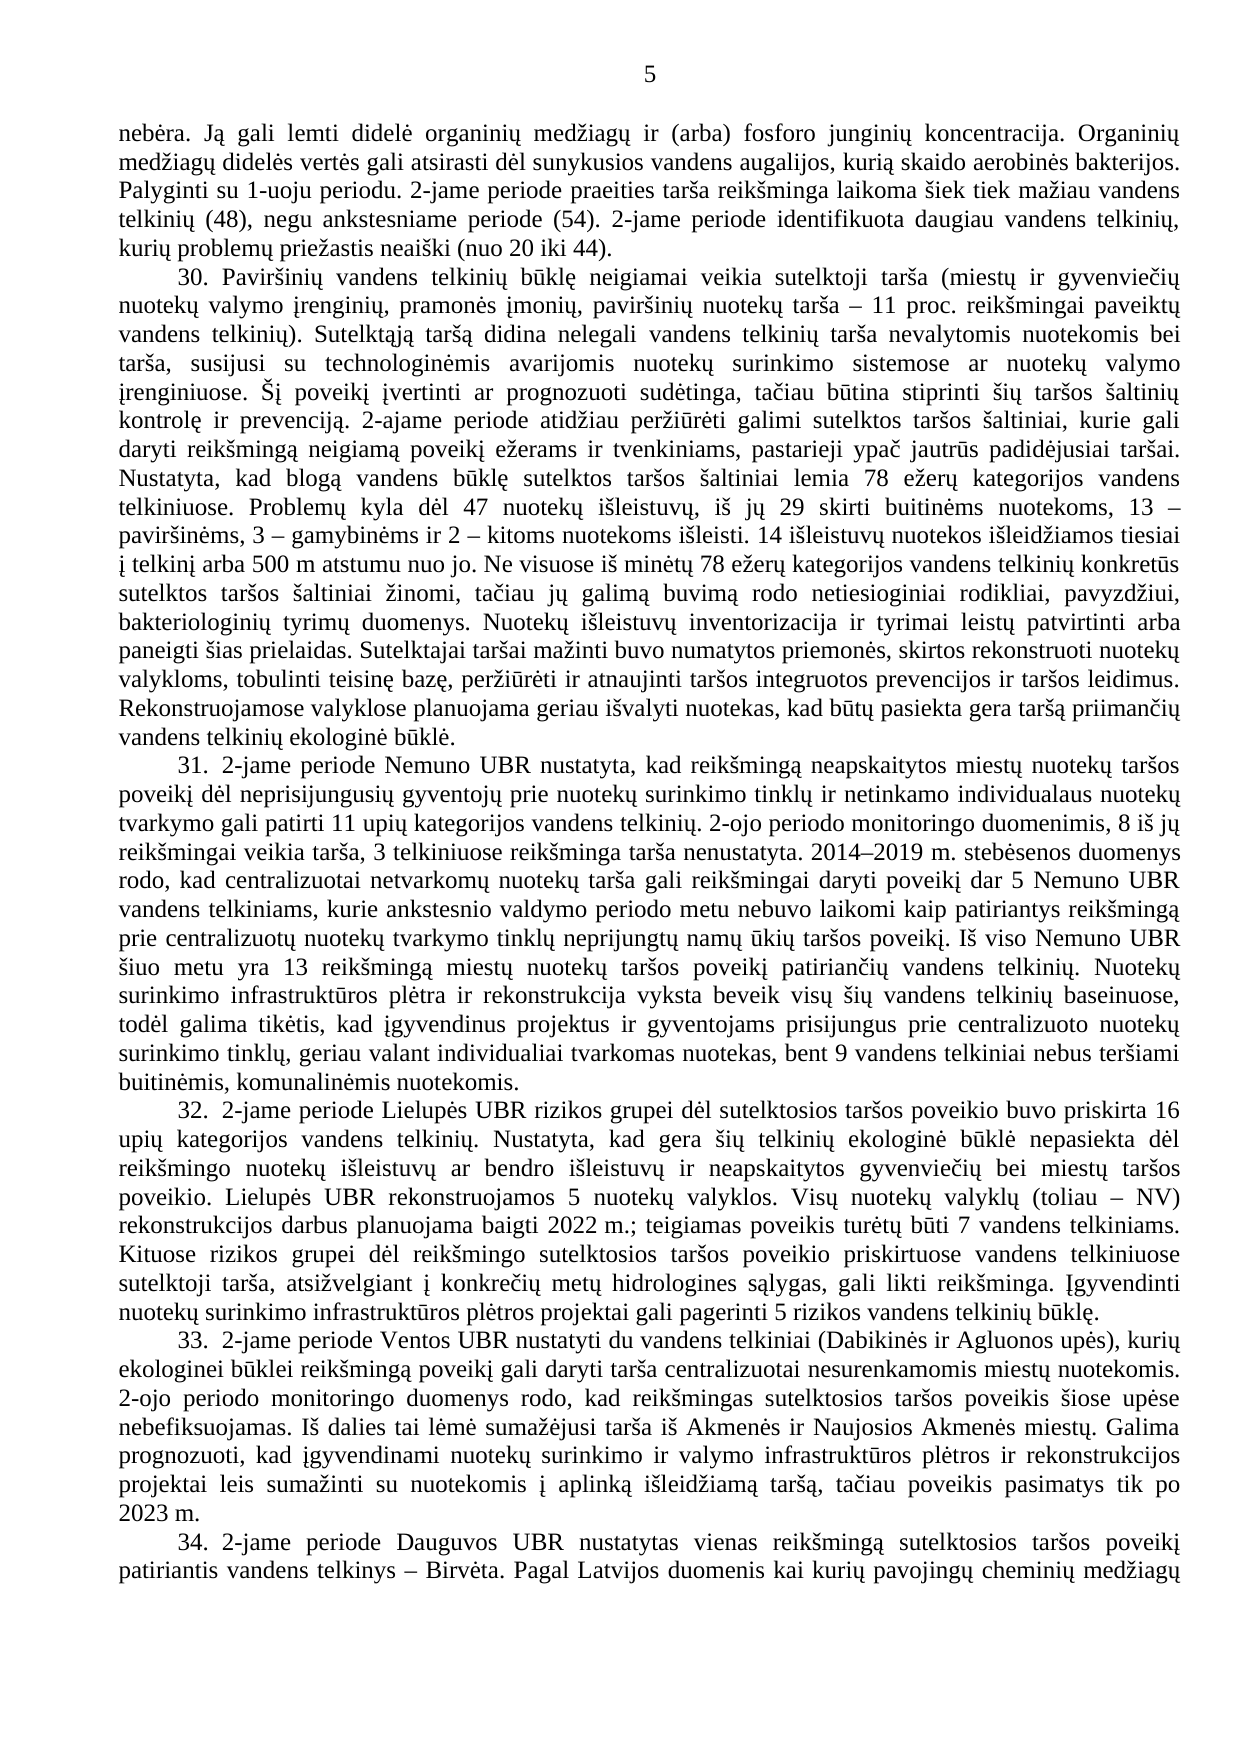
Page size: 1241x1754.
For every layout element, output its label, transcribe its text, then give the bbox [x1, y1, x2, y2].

text 33. 2-jame periode Ventos UBR nustatyti du vandens telkiniai (Dabikinės ir Agluonos upės), kurių ekologinei būklei reikšmingą poveikį gali daryti tarša centralizuotai nesurenkamomis miestų nuotekomis. 2-ojo periodo monitoringo duomenys rodo, kad reikšmingas sutelktosios taršos poveikis šiose upėse nebefiksuojamas. Iš dalies tai lėmė sumažėjusi tarša iš Akmenės ir Naujosios Akmenės miestų. Galima prognozuoti, kad įgyvendinami nuotekų surinkimo ir valymo infrastruktūros plėtros ir rekonstrukcijos projektai leis sumažinti su nuotekomis į aplinką išleidžiamą taršą, tačiau poveikis pasimatys tik po 2023 m. [118, 1326, 1181, 1527]
text nebėra. Ją gali lemti didelė organinių medžiagų ir (arba) fosforo junginių koncentracija. Organinių medžiagų didelės vertės gali atsirasti dėl sunykusios vandens augalijos, kurią skaido aerobinės bakterijos. Palyginti su 1-uoju periodu. 2-jame periode praeities tarša reikšminga laikoma šiek tiek mažiau vandens telkinių (48), negu ankstesniame periode (54). 2-jame periode identifikuota daugiau vandens telkinių, kurių problemų priežastis neaiški (nuo 20 iki 44). [118, 118, 1181, 262]
text 30. Paviršinių vandens telkinių būklę neigiamai veikia sutelktoji tarša (miestų ir gyvenviečių nuotekų valymo įrenginių, pramonės įmonių, paviršinių nuotekų tarša – 11 proc. reikšmingai paveiktų vandens telkinių). Sutelktąją taršą didina nelegali vandens telkinių tarša nevalytomis nuotekomis bei tarša, susijusi su technologinėmis avarijomis nuotekų surinkimo sistemose ar nuotekų valymo įrenginiuose. Šį poveikį įvertinti ar prognozuoti sudėtinga, tačiau būtina stiprinti šių taršos šaltinių kontrolę ir prevenciją. 2-ajame periode atidžiau peržiūrėti galimi sutelktos taršos šaltiniai, kurie gali daryti reikšmingą neigiamą poveikį ežerams ir tvenkiniams, pastarieji ypač jautrūs padidėjusiai taršai. Nustatyta, kad blogą vandens būklę sutelktos taršos šaltiniai lemia 78 ežerų kategorijos vandens telkiniuose. Problemų kyla dėl 47 nuotekų išleistuvų, iš jų 29 skirti buitinėms nuotekoms, 13 – paviršinėms, 3 – gamybinėms ir 2 – kitoms nuotekoms išleisti. 14 išleistuvų nuotekos išleidžiamos tiesiai į telkinį arba 500 m atstumu nuo jo. Ne visuose iš minėtų 78 ežerų kategorijos vandens telkinių konkretūs sutelktos taršos šaltiniai žinomi, tačiau jų galimą buvimą rodo netiesioginiai rodikliai, pavyzdžiui, bakteriologinių tyrimų duomenys. Nuotekų išleistuvų inventorizacija ir tyrimai leistų patvirtinti arba paneigti šias prielaidas. Sutelktajai taršai mažinti buvo numatytos priemonės, skirtos rekonstruoti nuotekų valykloms, tobulinti teisinę bazę, peržiūrėti ir atnaujinti taršos integruotos prevencijos ir taršos leidimus. Rekonstruojamose valyklose planuojama geriau išvalyti nuotekas, kad būtų pasiekta gera taršą priimančių vandens telkinių ekologinė būklė. [118, 262, 1181, 751]
text 31. 2-jame periode Nemuno UBR nustatyta, kad reikšmingą neapskaitytos miestų nuotekų taršos poveikį dėl neprisijungusių gyventojų prie nuotekų surinkimo tinklų ir netinkamo individualaus nuotekų tvarkymo gali patirti 11 upių kategorijos vandens telkinių. 2-ojo periodo monitoringo duomenimis, 8 iš jų reikšmingai veikia tarša, 3 telkiniuose reikšminga tarša nenustatyta. 2014–2019 m. stebėsenos duomenys rodo, kad centralizuotai netvarkomų nuotekų tarša gali reikšmingai daryti poveikį dar 5 Nemuno UBR vandens telkiniams, kurie ankstesnio valdymo periodo metu nebuvo laikomi kaip patiriantys reikšmingą prie centralizuotų nuotekų tvarkymo tinklų neprijungtų namų ūkių taršos poveikį. Iš viso Nemuno UBR šiuo metu yra 13 reikšmingą miestų nuotekų taršos poveikį patiriančių vandens telkinių. Nuotekų surinkimo infrastruktūros plėtra ir rekonstrukcija vyksta beveik visų šių vandens telkinių baseinuose, todėl galima tikėtis, kad įgyvendinus projektus ir gyventojams prisijungus prie centralizuoto nuotekų surinkimo tinklų, geriau valant individualiai tvarkomas nuotekas, bent 9 vandens telkiniai nebus teršiami buitinėmis, komunalinėmis nuotekomis. [118, 751, 1181, 1096]
text 32. 2-jame periode Lielupės UBR rizikos grupei dėl sutelktosios taršos poveikio buvo priskirta 16 upių kategorijos vandens telkinių. Nustatyta, kad gera šių telkinių ekologinė būklė nepasiekta dėl reikšmingo nuotekų išleistuvų ar bendro išleistuvų ir neapskaitytos gyvenviečių bei miestų taršos poveikio. Lielupės UBR rekonstruojamos 5 nuotekų valyklos. Visų nuotekų valyklų (toliau – NV) rekonstrukcijos darbus planuojama baigti 2022 m.; teigiamas poveikis turėtų būti 7 vandens telkiniams. Kituose rizikos grupei dėl reikšmingo sutelktosios taršos poveikio priskirtuose vandens telkiniuose sutelktoji tarša, atsižvelgiant į konkrečių metų hidrologines sąlygas, gali likti reikšminga. Įgyvendinti nuotekų surinkimo infrastruktūros plėtros projektai gali pagerinti 5 rizikos vandens telkinių būklę. [118, 1096, 1181, 1326]
text 34. 2-jame periode Dauguvos UBR nustatytas vienas reikšmingą sutelktosios taršos poveikį patiriantis vandens telkinys – Birvėta. Pagal Latvijos duomenis kai kurių pavojingų cheminių medžiagų [118, 1527, 1181, 1584]
